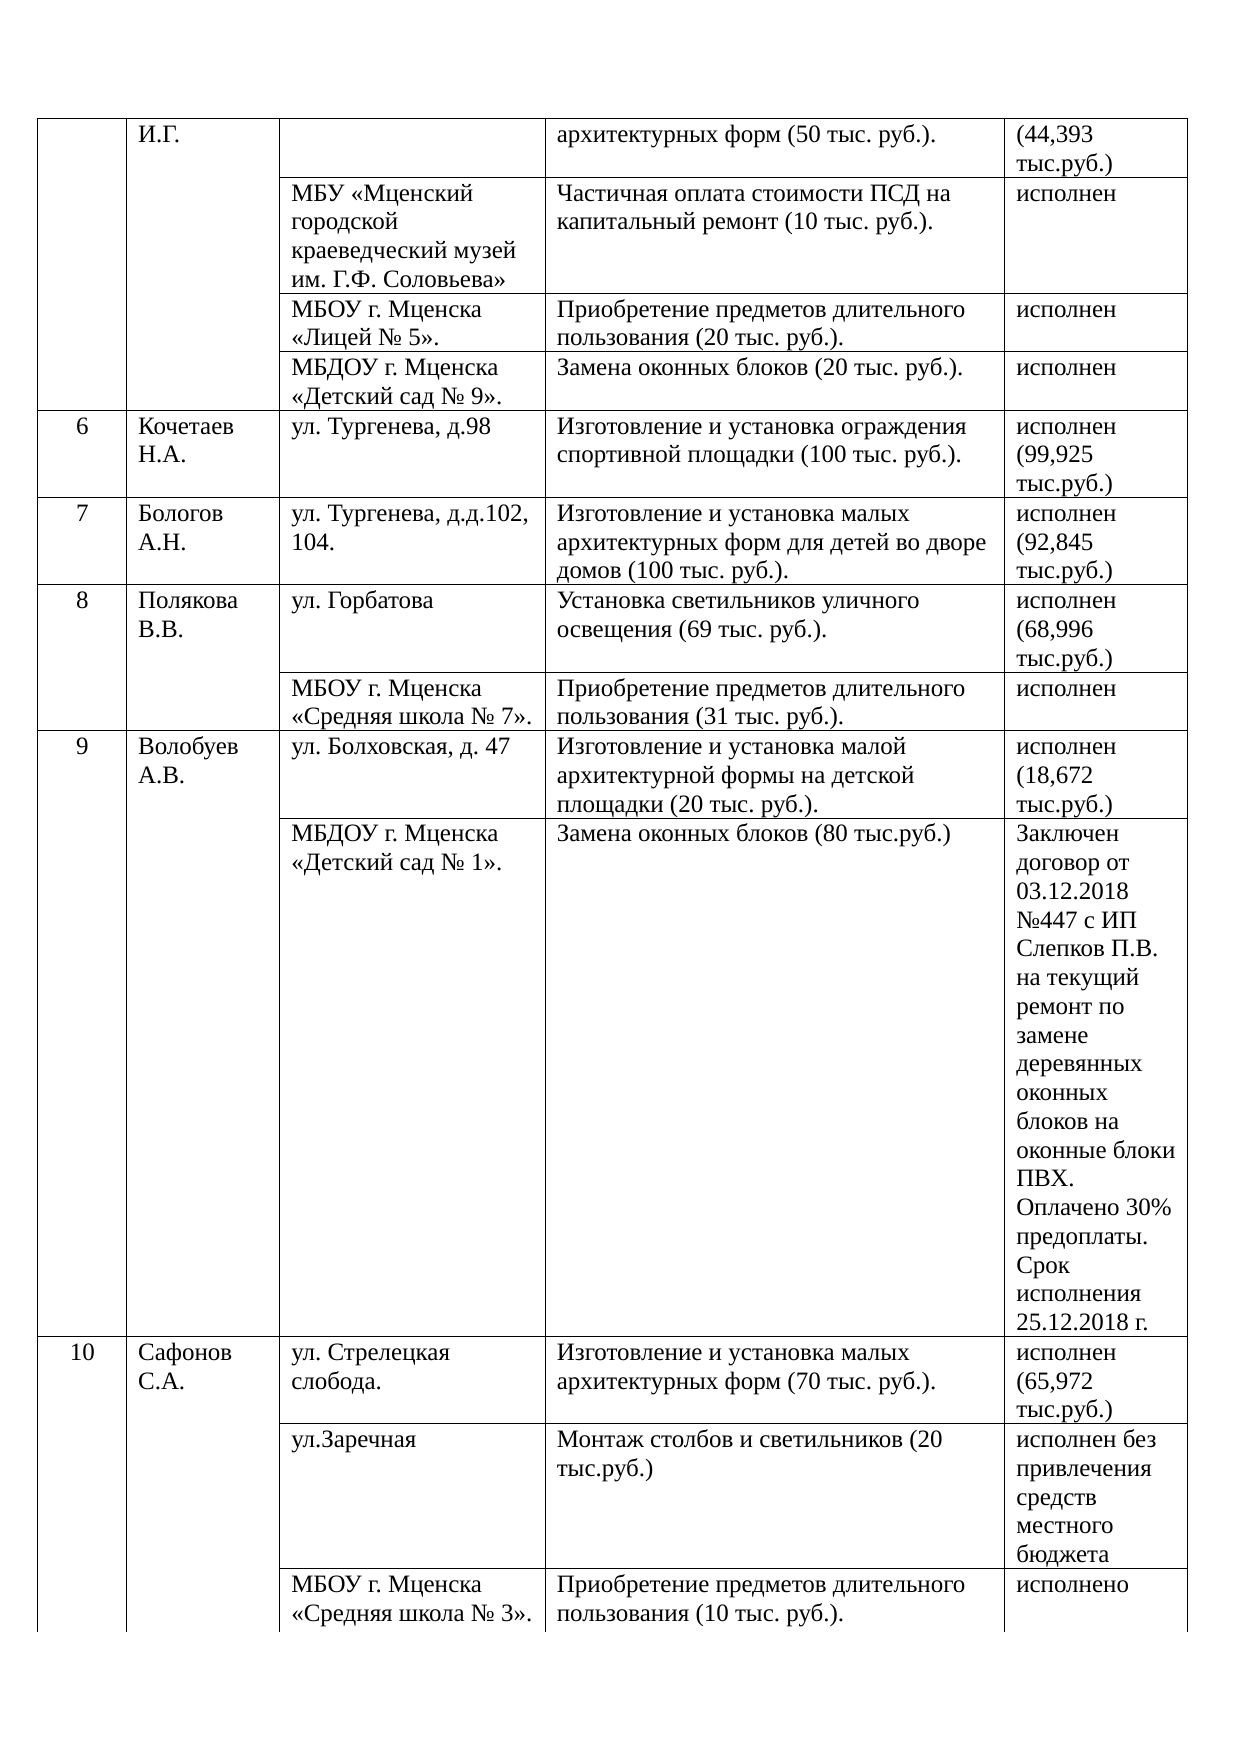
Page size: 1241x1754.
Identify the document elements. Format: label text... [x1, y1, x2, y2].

table_cell исполнен (92,845 тыс.руб.) [1005, 498, 1187, 584]
table_cell МБУ «Мценский городской краеведческий музей им. Г.Ф. Соловьева» [280, 178, 545, 293]
table_cell исполнен без привлечения средств местного бюджета [1005, 1424, 1187, 1568]
table_cell Полякова В.В. [127, 585, 279, 730]
table_cell Изготовление и установка ограждения спортивной площадки (100 тыс. руб.). [546, 411, 1004, 497]
table_cell Сафонов С.А. [127, 1337, 279, 1632]
table_cell ул. Тургенева, д.98 [280, 411, 545, 497]
table_cell [280, 119, 545, 177]
table_cell МБОУ г. Мценска «Лицей № 5». [280, 294, 545, 351]
table_cell 8 [38, 585, 126, 730]
table_cell Приобретение предметов длительного пользования (20 тыс. руб.). [546, 294, 1004, 351]
table_cell архитектурных форм (50 тыс. руб.). [546, 119, 1004, 177]
table_cell исполнен [1005, 178, 1187, 293]
table_cell Приобретение предметов длительного пользования (31 тыс. руб.). [546, 673, 1004, 730]
table_cell Бологов А.Н. [127, 498, 279, 584]
table_cell исполнен (65,972 тыс.руб.) [1005, 1337, 1187, 1423]
table_cell Заключен договор от 03.12.2018 №447 с ИП Слепков П.В. на текущий ремонт по замене деревянных оконных блоков на оконные блоки ПВХ. Оплачено 30% предоплаты. Срок исполнения 25.12.2018 г. [1005, 819, 1187, 1336]
table_cell МБДОУ г. Мценска «Детский сад № 9». [280, 352, 545, 410]
table_cell Кочетаев Н.А. [127, 411, 279, 497]
table_cell исполнен [1005, 673, 1187, 730]
table_cell Изготовление и установка малых архитектурных форм (70 тыс. руб.). [546, 1337, 1004, 1423]
table_cell Волобуев А.В. [127, 731, 279, 1336]
table_cell исполнен (18,672 тыс.руб.) [1005, 731, 1187, 817]
table_cell исполнен [1005, 294, 1187, 351]
table_cell исполнен [1005, 352, 1187, 410]
table_cell МБОУ г. Мценска «Средняя школа № 3». [280, 1569, 545, 1632]
table_cell Замена оконных блоков (20 тыс. руб.). [546, 352, 1004, 410]
table_cell ул. Болховская, д. 47 [280, 731, 545, 817]
table_cell [38, 119, 126, 410]
table_cell Частичная оплата стоимости ПСД на капитальный ремонт (10 тыс. руб.). [546, 178, 1004, 293]
table_cell (44,393 тыс.руб.) [1005, 119, 1187, 177]
table_cell ул.Заречная [280, 1424, 545, 1568]
table_cell ул. Стрелецкая слобода. [280, 1337, 545, 1423]
table_cell Замена оконных блоков (80 тыс.руб.) [546, 819, 1004, 1336]
table_cell Приобретение предметов длительного пользования (10 тыс. руб.). [546, 1569, 1004, 1632]
table_cell исполнен (99,925 тыс.руб.) [1005, 411, 1187, 497]
table_cell Монтаж столбов и светильников (20 тыс.руб.) [546, 1424, 1004, 1568]
table_cell 7 [38, 498, 126, 584]
table_cell МБОУ г. Мценска «Средняя школа № 7». [280, 673, 545, 730]
table_cell Изготовление и установка малых архитектурных форм для детей во дворе домов (100 тыс. руб.). [546, 498, 1004, 584]
table_cell Установка светильников уличного освещения (69 тыс. руб.). [546, 585, 1004, 672]
table_cell ул. Горбатова [280, 585, 545, 672]
table_cell Изготовление и установка малой архитектурной формы на детской площадки (20 тыс. руб.). [546, 731, 1004, 817]
table_cell ул. Тургенева, д.д.102, 104. [280, 498, 545, 584]
table_cell И.Г. [127, 119, 279, 410]
table_cell 10 [38, 1337, 126, 1632]
table_cell МБДОУ г. Мценска «Детский сад № 1». [280, 819, 545, 1336]
table_cell исполнен (68,996 тыс.руб.) [1005, 585, 1187, 672]
table_cell 6 [38, 411, 126, 497]
table_cell исполнено [1005, 1569, 1187, 1632]
table_cell 9 [38, 731, 126, 1336]
